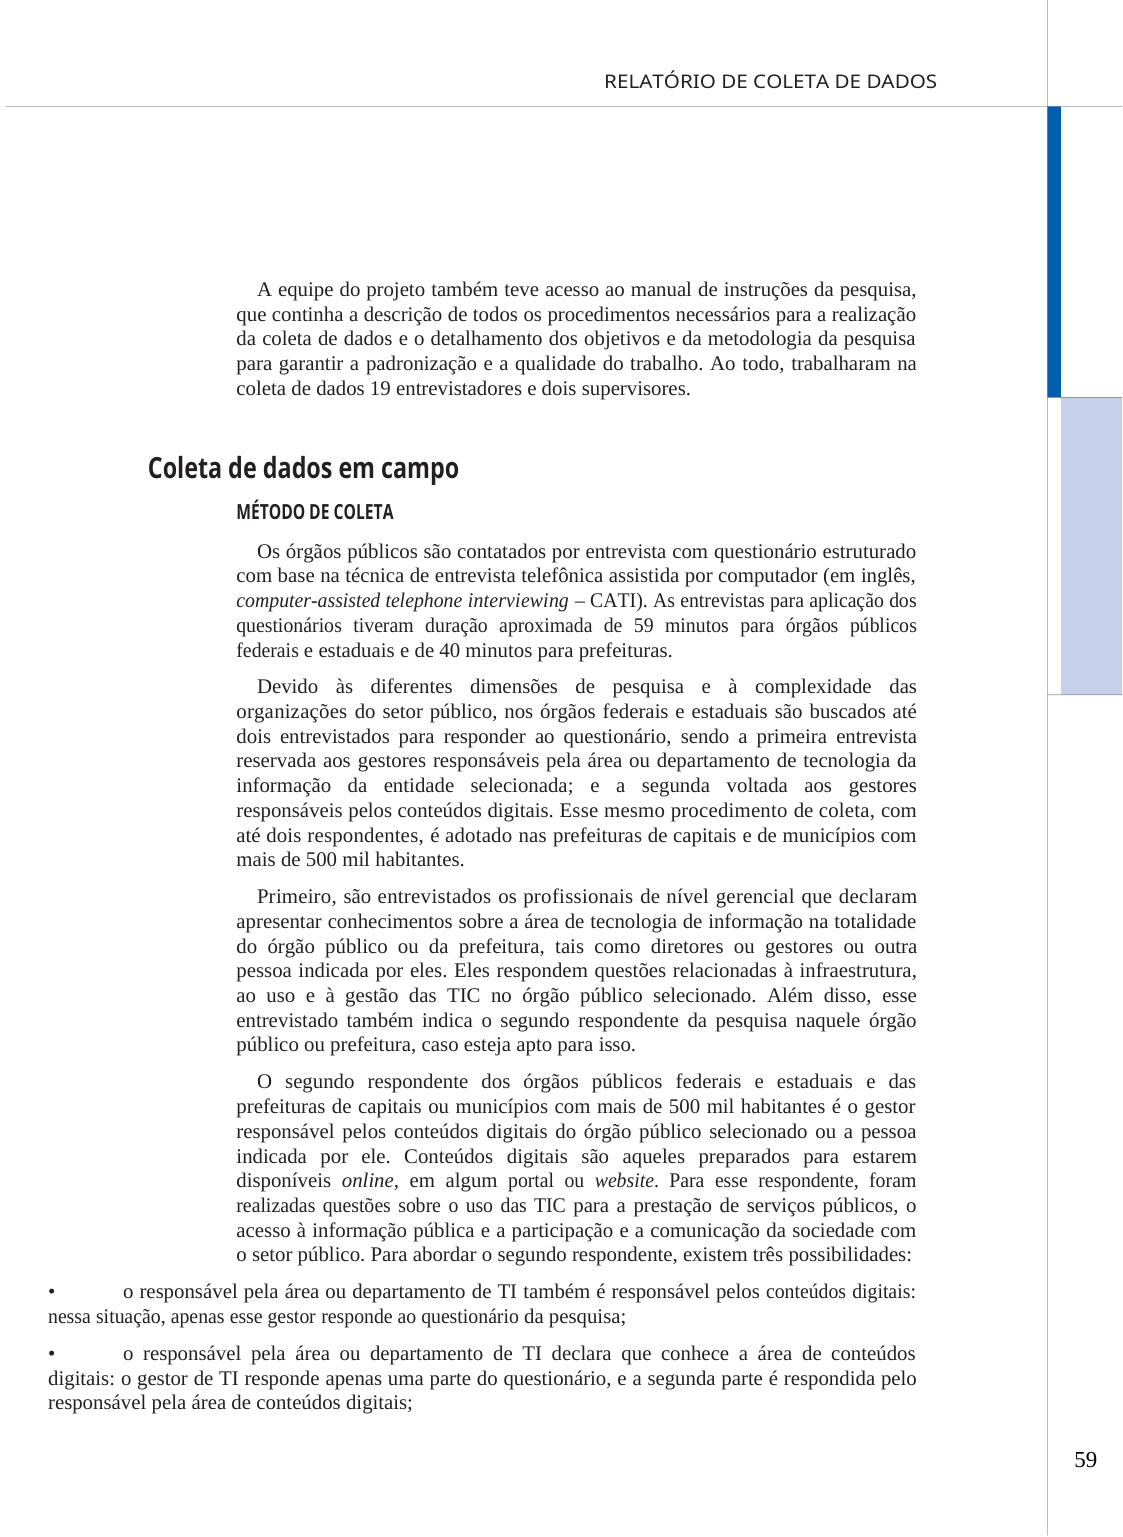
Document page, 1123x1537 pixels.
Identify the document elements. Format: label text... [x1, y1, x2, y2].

text Os órgãos públicos são contatados por entrevista com questionário estruturado com base na técnica de entrevista telefônica assistida por computador (em inglês, computer-assisted telephone interviewing – CATI). As entrevistas para aplicação dos questionários tiveram duração aproximada de 59 minutos para órgãos públicos federais e estaduais e de 40 minutos para prefeituras. [236, 539, 917, 662]
text A equipe do projeto também teve acesso ao manual de instruções da pesquisa, que continha a descrição de todos os procedimentos necessários para a realização da coleta de dados e o detalhamento dos objetivos e da metodologia da pesquisa para garantir a padronização e a qualidade do trabalho. Ao todo, trabalharam na coleta de dados 19 entrevistadores e dois supervisores. [236, 277, 917, 400]
text Primeiro, são entrevistados os profissionais de nível gerencial que declaram apresentar conhecimentos sobre a área de tecnologia de informação na totalidade do órgão público ou da prefeitura, tais como diretores ou gestores ou outra pessoa indicada por eles. Eles respondem questões relacionadas à infraestrutura, ao uso e à gestão das TIC no órgão público selecionado. Além disso, esse entrevistado também indica o segundo respondente da pesquisa naquele órgão público ou prefeitura, caso esteja apto para isso. [236, 884, 917, 1056]
subtitle MÉTODO DE COLETA [236, 497, 1047, 526]
subtitle [1048, 448, 1061, 487]
text O segundo respondente dos órgãos públicos federais e estaduais e das prefeituras de capitais ou municípios com mais de 500 mil habitantes é o gestor responsável pelos conteúdos digitais do órgão público selecionado ou a pessoa indicada por ele. Conteúdos digitais são aqueles preparados para estarem disponíveis online, em algum portal ou website. Para esse respondente, foram realizadas questões sobre o uso das TIC para a prestação de serviços públicos, o acesso à informação pública e a participação e a comunicação da sociedade com o setor público. Para abordar o segundo respondente, existem três possibilidades: [236, 1069, 917, 1266]
subtitle [1048, 497, 1061, 526]
text Devido às diferentes dimensões de pesquisa e à complexidade das organizações do setor público, nos órgãos federais e estaduais são buscados até dois entrevistados para responder ao questionário, sendo a primeira entrevista reservada aos gestores responsáveis pela área ou departamento de tecnologia da informação da entidade selecionada; e a segunda voltada aos gestores responsáveis pelos conteúdos digitais. Esse mesmo procedimento de coleta, com até dois respondentes, é adotado nas prefeituras de capitais e de municípios com mais de 500 mil habitantes. [236, 674, 917, 871]
list o responsável pela área ou departamento de TI também é responsável pelos conteúdos digitais: nessa situação, apenas esse gestor responde ao questionário da pesquisa; [48, 1279, 917, 1328]
list o responsável pela área ou departamento de TI declara que conhece a área de conteúdos digitais: o gestor de TI responde apenas uma parte do questionário, e a segunda parte é respondida pelo responsável pela área de conteúdos digitais; [48, 1341, 917, 1414]
subtitle Coleta de dados em campo [148, 448, 1047, 487]
